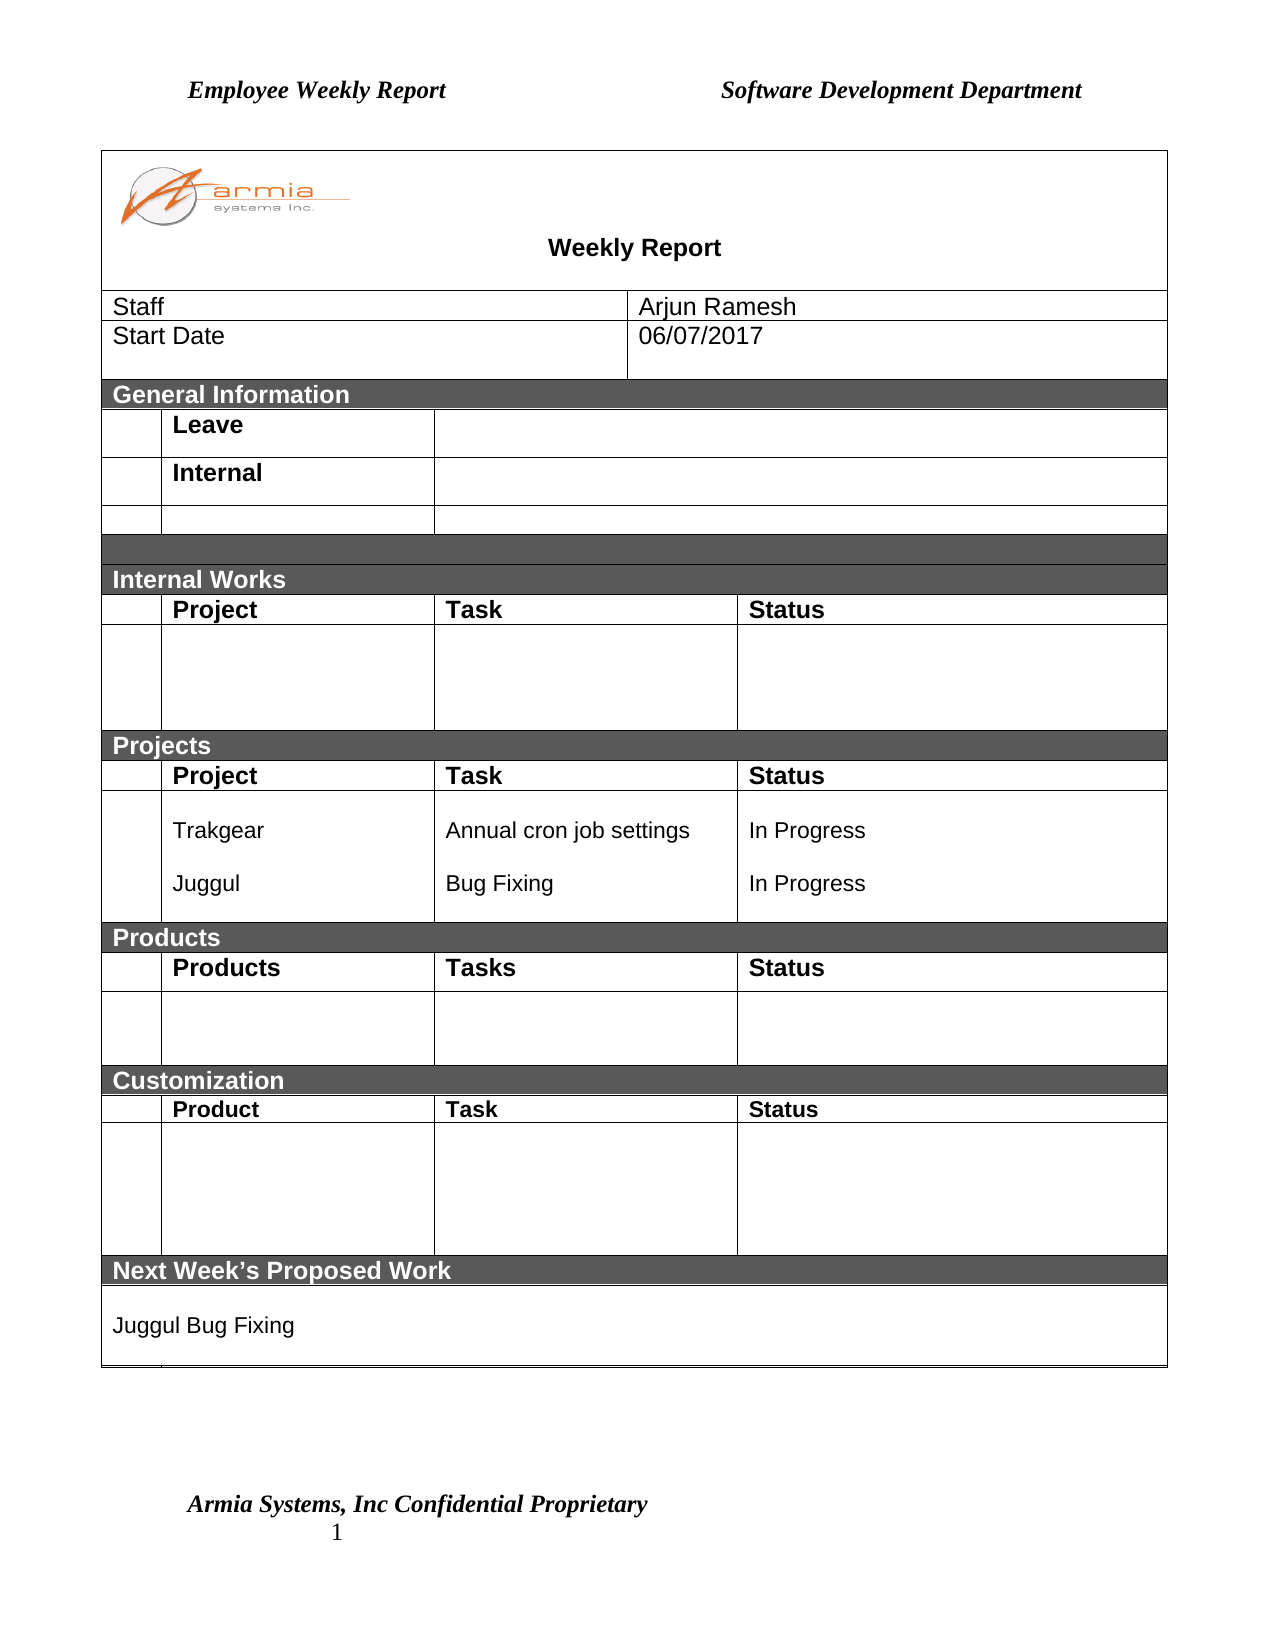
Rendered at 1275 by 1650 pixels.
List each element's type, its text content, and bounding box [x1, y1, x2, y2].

table_cell [102, 992, 161, 1065]
picture [115, 162, 357, 232]
table_cell 06/07/2017 [628, 321, 1167, 379]
table_cell [435, 410, 1167, 457]
table_cell [102, 1123, 161, 1255]
table_cell [435, 1123, 737, 1255]
table_header Weekly Report [102, 151, 1167, 290]
table_cell [102, 458, 161, 504]
table_cell Task [435, 595, 737, 624]
table_cell [162, 625, 434, 730]
table_cell [102, 506, 161, 534]
table_cell Status [738, 595, 1167, 624]
table_cell Task [435, 1096, 737, 1122]
table_cell Status [738, 953, 1167, 991]
table_cell Internal Works [102, 565, 1167, 594]
table_cell [162, 992, 434, 1065]
table_cell [102, 1096, 161, 1122]
table_cell Annual cron job settings Bug Fixing [435, 791, 737, 922]
table_cell Juggul Bug Fixing [102, 1286, 1167, 1365]
table_cell [738, 992, 1167, 1065]
table_cell Task [435, 761, 737, 789]
table_cell Status [738, 1096, 1167, 1122]
table_cell [102, 761, 161, 789]
table_cell [162, 1123, 434, 1255]
table_cell [102, 535, 1167, 564]
table_cell Project [162, 595, 434, 624]
table_cell [102, 791, 161, 922]
table_cell Arjun Ramesh [628, 291, 1167, 320]
table_cell Leave [162, 410, 434, 457]
table_cell [738, 625, 1167, 730]
table_cell Products [162, 953, 434, 991]
table_cell [435, 458, 1167, 504]
table_cell Products [102, 923, 1167, 952]
table_cell [162, 506, 434, 534]
table_cell [435, 625, 737, 730]
table_cell [102, 625, 161, 730]
table_cell [435, 506, 1167, 534]
table_cell General Information [102, 380, 1167, 408]
table_cell Customization [102, 1066, 1167, 1094]
table_cell Next Week’s Proposed Work [102, 1256, 1167, 1284]
table_cell Trakgear Juggul [162, 791, 434, 922]
table_cell Project [162, 761, 434, 789]
table_cell [738, 1123, 1167, 1255]
table_cell Status [738, 761, 1167, 789]
table_cell [102, 410, 161, 457]
table_cell Projects [102, 731, 1167, 760]
table_cell Product [162, 1096, 434, 1122]
table_cell [102, 953, 161, 991]
table_cell Tasks [435, 953, 737, 991]
table_cell Staff [102, 291, 627, 320]
table_cell [435, 992, 737, 1065]
table_cell Start Date [102, 321, 627, 379]
table_cell In Progress In Progress [738, 791, 1167, 922]
table_cell [102, 595, 161, 624]
table_cell Internal [162, 458, 434, 504]
